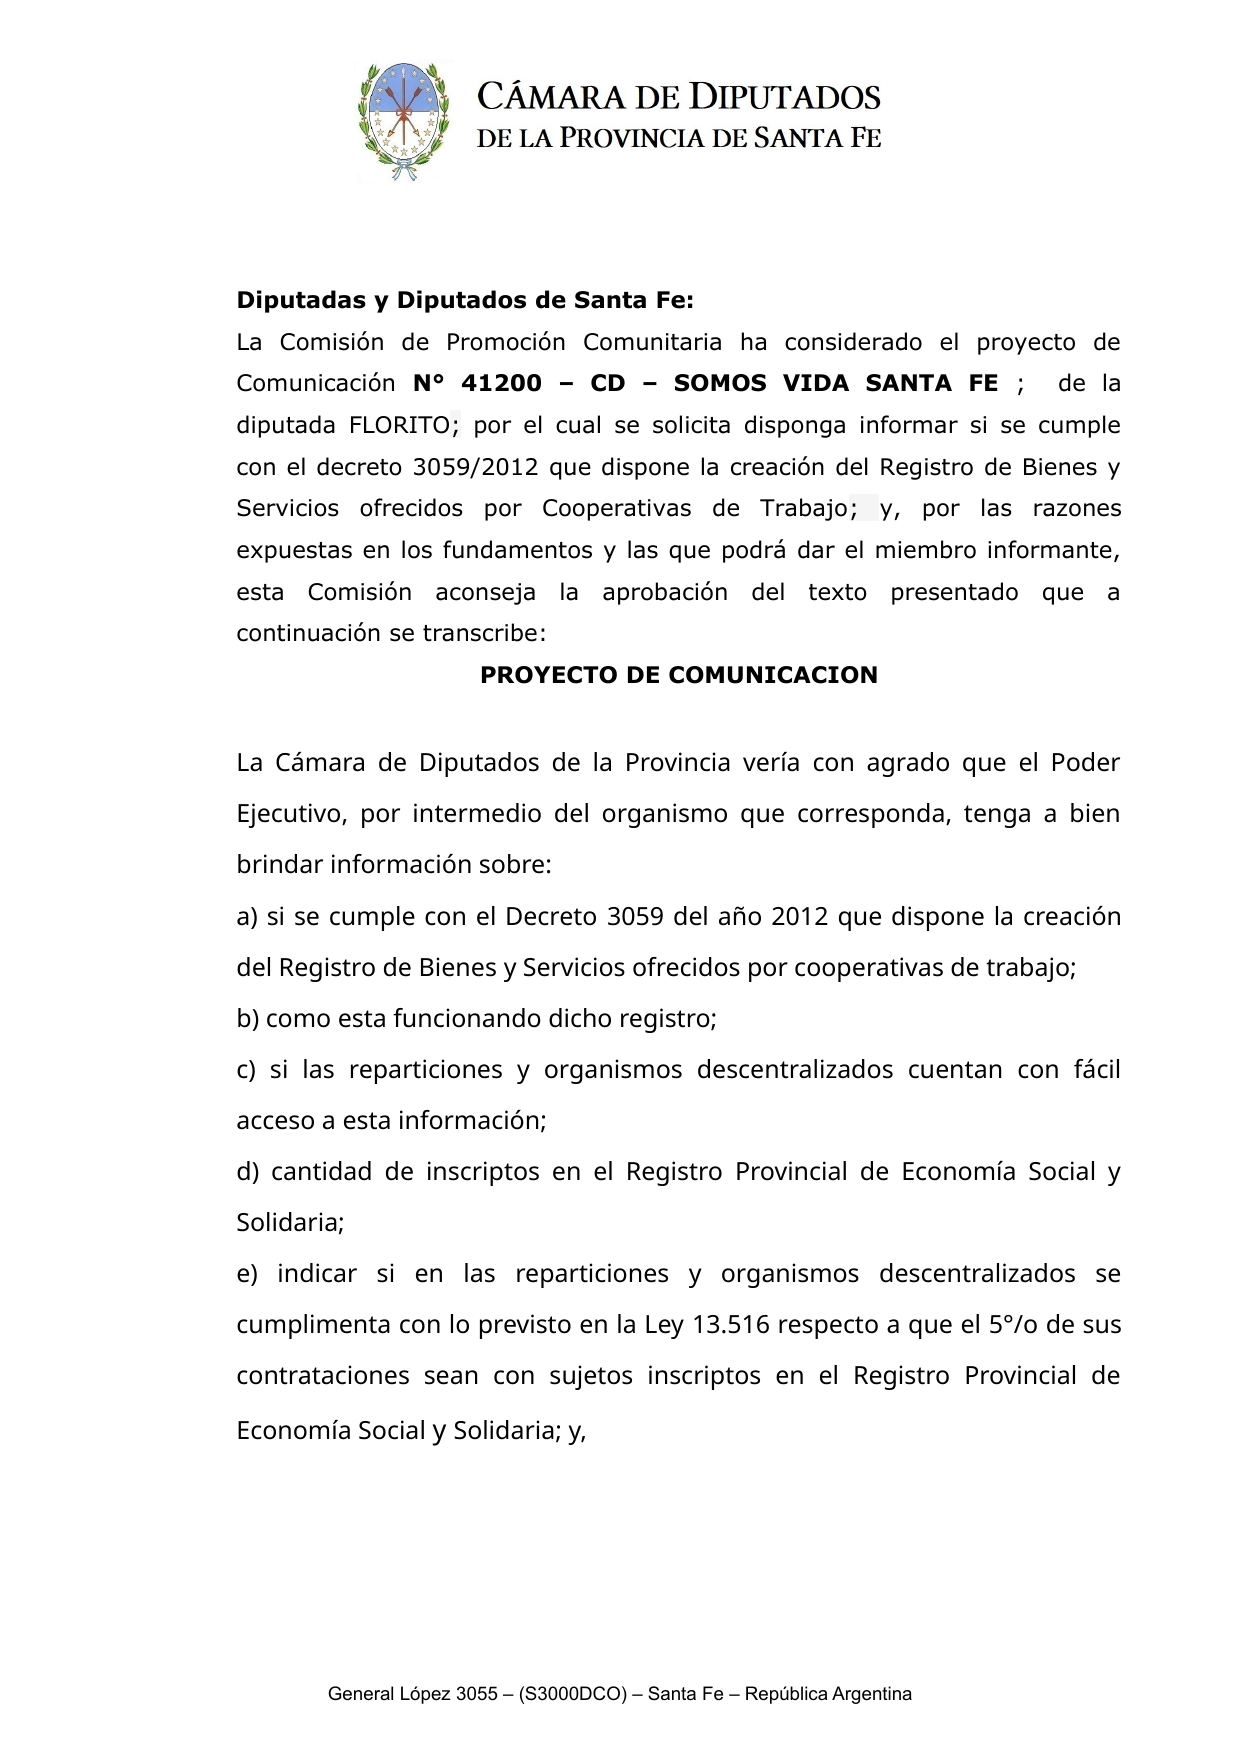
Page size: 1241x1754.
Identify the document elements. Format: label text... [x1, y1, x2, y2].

text PROYECTO DE COMUNICACION [236, 660, 1122, 688]
picture [354, 59, 886, 183]
text a) si se cumple con el Decreto 3059 del año 2012 que dispone la creación del Registro de Bienes y Servicios ofrecidos por cooperativas de trabajo; [236, 898, 1122, 983]
text b) como esta funcionando dicho registro; [236, 1000, 1122, 1034]
text d) cantidad de inscriptos en el Registro Provincial de Economía Social y Solidaria; [236, 1153, 1122, 1238]
text La Comisión de Promoción Comunitaria ha considerado el proyecto de Comunicación N° 41200 – CD – SOMOS VIDA SANTA FE ; de la diputada FLORITO; por el cual se solicita disponga informar si se cumple con el decreto 3059/2012 que dispone la creación del Registro de Bienes y Servicios ofrecidos por Cooperativas de Trabajo; y, por las razones expuestas en los fundamentos y las que podrá dar el miembro informante, esta Comisión aconseja la aprobación del texto presentado que a continuación se transcribe: [236, 327, 1122, 646]
text Diputadas y Diputados de Santa Fe: [236, 285, 1122, 313]
text c) si las reparticiones y organismos descentralizados cuentan con fácil acceso a esta información; [236, 1051, 1122, 1136]
text La Cámara de Diputados de la Provincia vería con agrado que el Poder Ejecutivo, por intermedio del organismo que corresponda, tenga a bien brindar información sobre: [236, 745, 1122, 881]
text e) indicar si en las reparticiones y organismos descentralizados se cumplimenta con lo previsto en la Ley 13.516 respecto a que el 5°/o de sus contrataciones sean con sujetos inscriptos en el Registro Provincial de Economía Social y Solidaria; y, [236, 1256, 1122, 1447]
